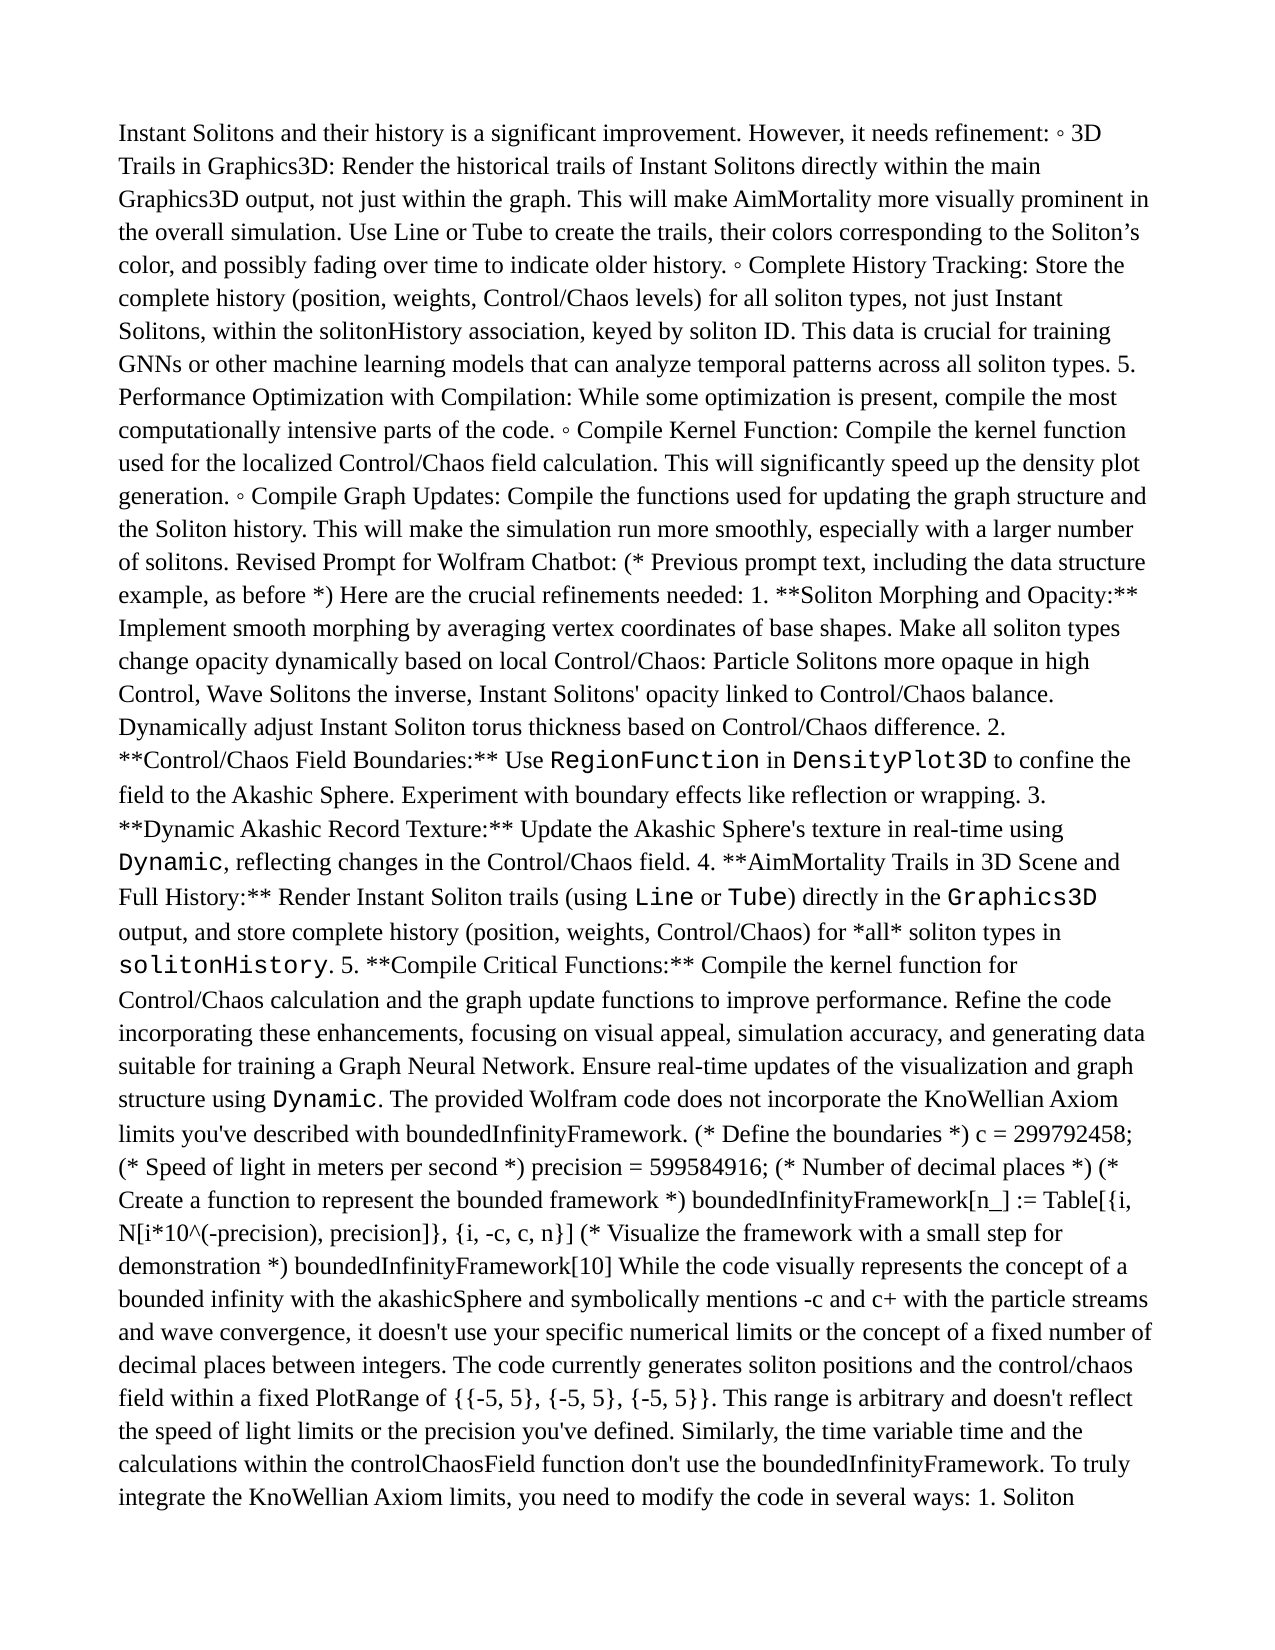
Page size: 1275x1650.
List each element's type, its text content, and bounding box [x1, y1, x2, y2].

text Instant Solitons and their history is a significant improvement. However, it needs refinement: ◦ 3D Trails in Graphics3D: Render the historical trails of Instant Solitons directly within the main Graphics3D output, not just within the graph. This will make AimMortality more visually prominent in the overall simulation. Use Line or Tube to create the trails, their colors corresponding to the Soliton’s color, and possibly fading over time to indicate older history. ◦ Complete History Tracking: Store the complete history (position, weights, Control/Chaos levels) for all soliton types, not just Instant Solitons, within the solitonHistory association, keyed by soliton ID. This data is crucial for training GNNs or other machine learning models that can analyze temporal patterns across all soliton types. 5. Performance Optimization with Compilation: While some optimization is present, compile the most computationally intensive parts of the code. ◦ Compile Kernel Function: Compile the kernel function used for the localized Control/Chaos field calculation. This will significantly speed up the density plot generation. ◦ Compile Graph Updates: Compile the functions used for updating the graph structure and the Soliton history. This will make the simulation run more smoothly, especially with a larger number of solitons. Revised Prompt for Wolfram Chatbot: (* Previous prompt text, including the data structure example, as before *) Here are the crucial refinements needed: 1. **Soliton Morphing and Opacity:** Implement smooth morphing by averaging vertex coordinates of base shapes. Make all soliton types change opacity dynamically based on local Control/Chaos: Particle Solitons more opaque in high Control, Wave Solitons the inverse, Instant Solitons' opacity linked to Control/Chaos balance. Dynamically adjust Instant Soliton torus thickness based on Control/Chaos difference. 2. **Control/Chaos Field Boundaries:** Use RegionFunction in DensityPlot3D to confine the field to the Akashic Sphere. Experiment with boundary effects like reflection or wrapping. 3. **Dynamic Akashic Record Texture:** Update the Akashic Sphere's texture in real-time using Dynamic, reflecting changes in the Control/Chaos field. 4. **AimMortality Trails in 3D Scene and Full History:** Render Instant Soliton trails (using Line or Tube) directly in the Graphics3D output, and store complete history (position, weights, Control/Chaos) for *all* soliton types in solitonHistory. 5. **Compile Critical Functions:** Compile the kernel function for Control/Chaos calculation and the graph update functions to improve performance. Refine the code incorporating these enhancements, focusing on visual appeal, simulation accuracy, and generating data suitable for training a Graph Neural Network. Ensure real-time updates of the visualization and graph structure using Dynamic. The provided Wolfram code does not incorporate the KnoWellian Axiom limits you've described with boundedInfinityFramework. (* Define the boundaries *) c = 299792458; (* Speed of light in meters per second *) precision = 599584916; (* Number of decimal places *) (* Create a function to represent the bounded framework *) boundedInfinityFramework[n_] := Table[{i, N[i*10^(-precision), precision]}, {i, -c, c, n}] (* Visualize the framework with a small step for demonstration *) boundedInfinityFramework[10] While the code visually represents the concept of a bounded infinity with the akashicSphere and symbolically mentions -c and c+ with the particle streams and wave convergence, it doesn't use your specific numerical limits or the concept of a fixed number of decimal places between integers. The code currently generates soliton positions and the control/chaos field within a fixed PlotRange of {{-5, 5}, {-5, 5}, {-5, 5}}. This range is arbitrary and doesn't reflect the speed of light limits or the precision you've defined. Similarly, the time variable time and the calculations within the controlChaosField function don't use the boundedInfinityFramework. To truly integrate the KnoWellian Axiom limits, you need to modify the code in several ways: 1. Soliton [118, 118, 1157, 1511]
